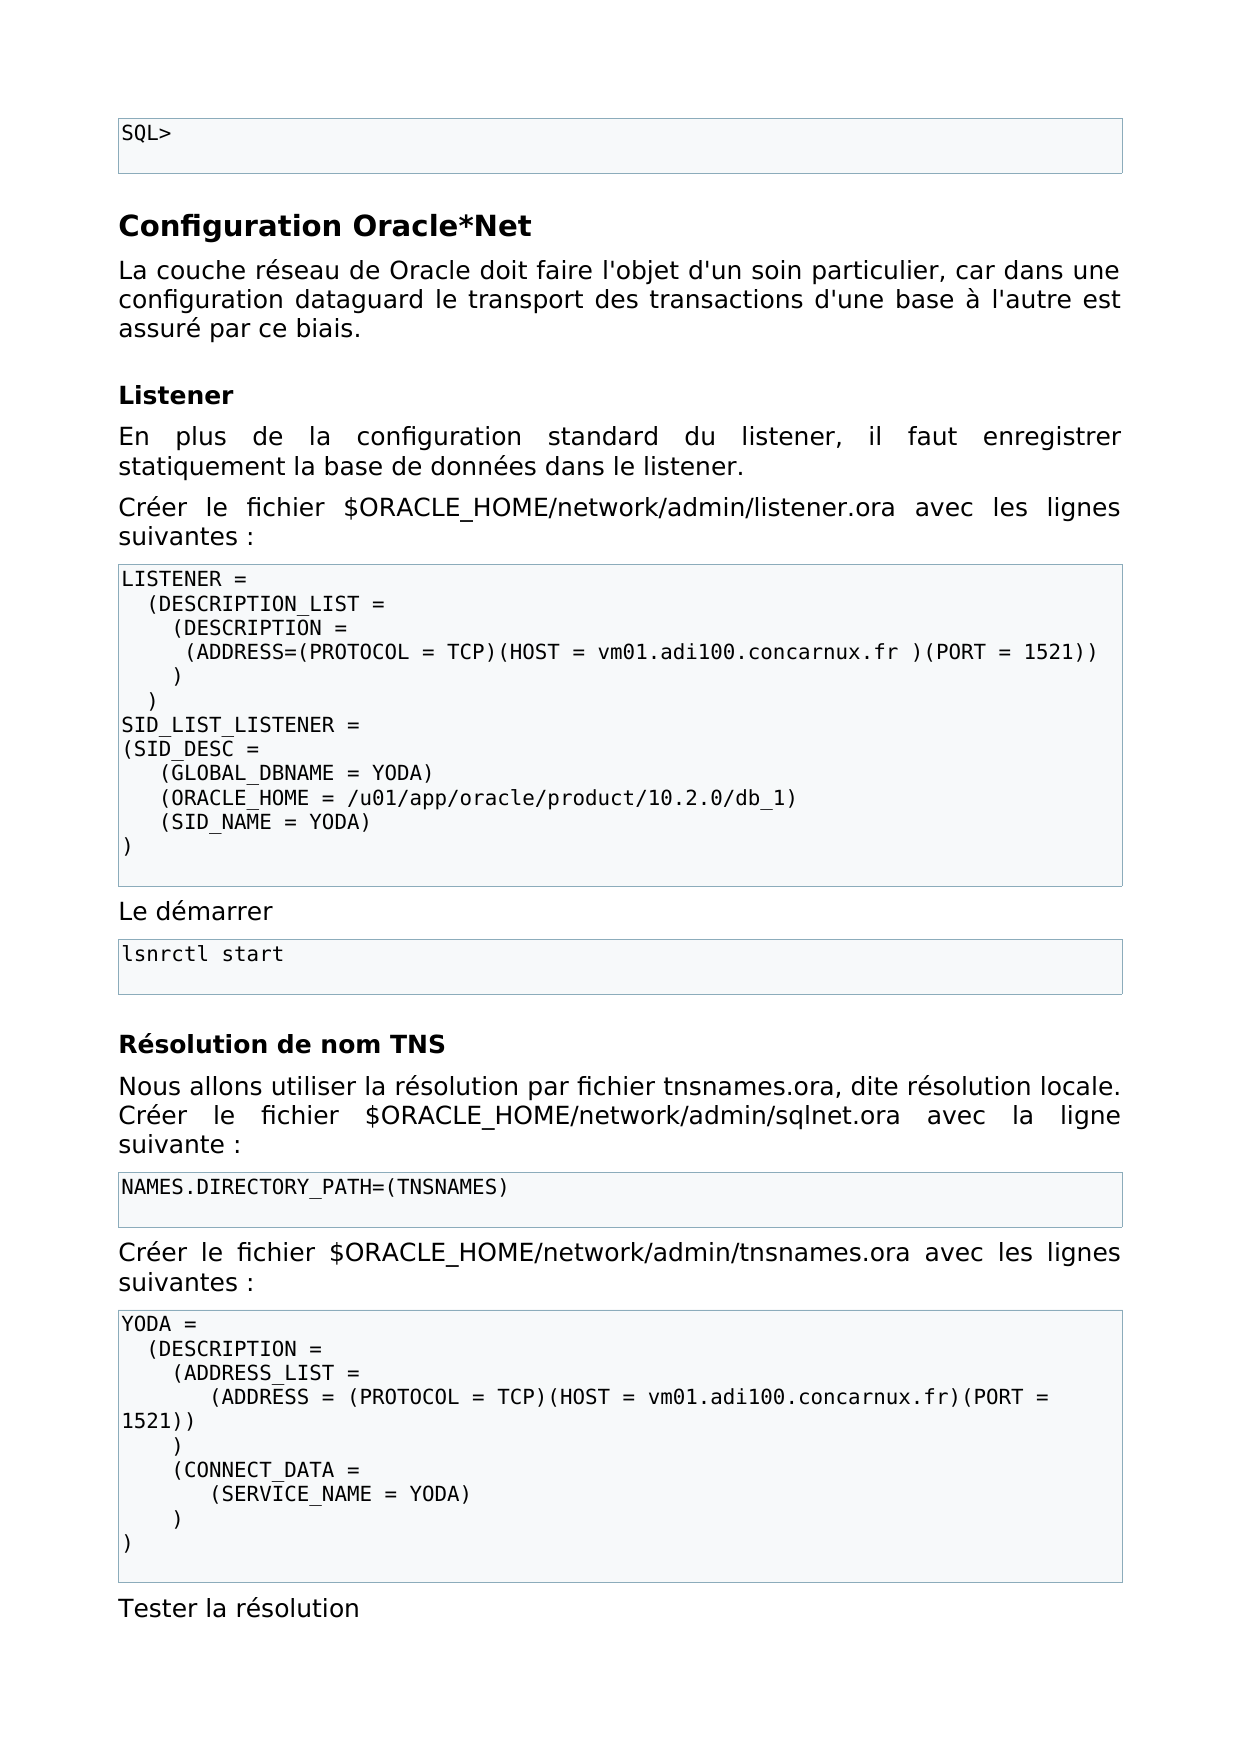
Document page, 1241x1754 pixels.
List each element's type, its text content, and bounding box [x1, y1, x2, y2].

text Nous allons utiliser la résolution par fichier tnsnames.ora, dite résolution locale. Créer le fichier $ORACLE_HOME/network/admin/sqlnet.ora avec la ligne suivante : [118, 1072, 1122, 1160]
text NAMES.DIRECTORY_PATH=(TNSNAMES) [119, 1173, 1122, 1227]
text En plus de la configuration standard du listener, il faut enregistrer statiquement la base de données dans le listener. [118, 423, 1122, 481]
text Créer le fichier $ORACLE_HOME/network/admin/tnsnames.ora avec les lignes suivantes : [118, 1239, 1122, 1297]
text Créer le fichier $ORACLE_HOME/network/admin/listener.ora avec les lignes suivantes : [118, 493, 1122, 552]
text Le démarrer [118, 898, 1122, 927]
subtitle Résolution de nom TNS [118, 1031, 1122, 1060]
subtitle Configuration Oracle*Net [118, 209, 1122, 243]
text LISTENER = (DESCRIPTION_LIST = (DESCRIPTION = (ADDRESS=(PROTOCOL = TCP)(HOST = vm01.adi100.concarnux.fr )(PORT = 1521)) ) ) SID_LIST_LISTENER = (SID_DESC = (GLOBAL_DBNAME = YODA) (ORACLE_HOME = /u01/app/oracle/product/10.2.0/db_1) (SID_NAME = YODA) ) [119, 565, 1122, 886]
text lsnrctl start [119, 940, 1122, 994]
text La couche réseau de Oracle doit faire l'objet d'un soin particulier, car dans une configuration dataguard le transport des transactions d'une base à l'autre est assuré par ce biais. [118, 256, 1122, 343]
text YODA = (DESCRIPTION = (ADDRESS_LIST = (ADDRESS = (PROTOCOL = TCP)(HOST = vm01.adi100.concarnux.fr)(PORT = 1521)) ) (CONNECT_DATA = (SERVICE_NAME = YODA) ) ) [119, 1311, 1122, 1582]
text Tester la résolution [118, 1594, 1122, 1623]
text SQL> [119, 119, 1122, 173]
subtitle Listener [118, 381, 1122, 410]
